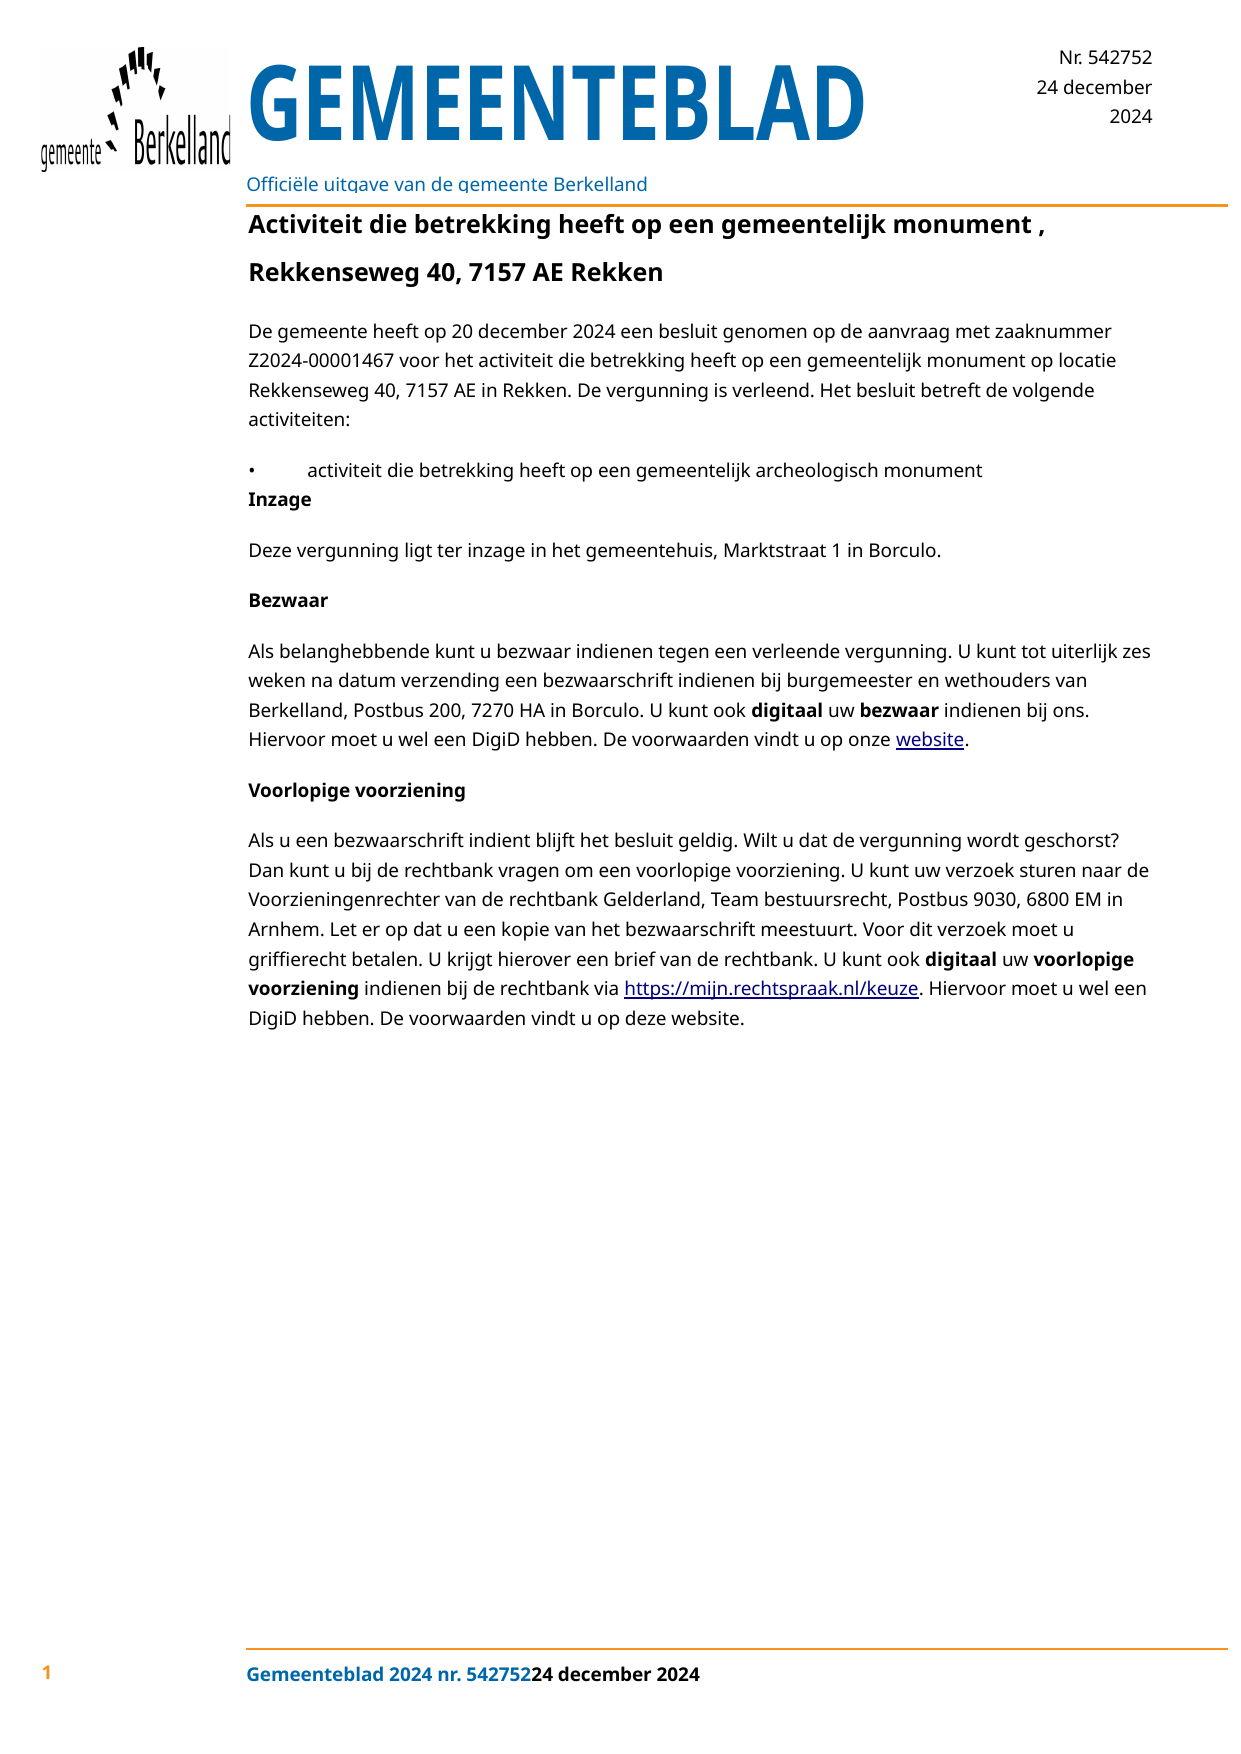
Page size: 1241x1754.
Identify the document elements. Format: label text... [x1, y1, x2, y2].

text Voorlopige voorziening [248, 777, 1152, 803]
text Bezwaar [248, 587, 1152, 613]
text Inzage [248, 487, 1152, 512]
list activiteit die betrekking heeft op een gemeentelijk archeologisch monument [248, 457, 1152, 483]
text De gemeente heeft op 20 december 2024 een besluit genomen op de aanvraag met zaaknummer Z2024-00001467 voor het activiteit die betrekking heeft op een gemeentelijk monument op locatie Rekkenseweg 40, 7157 AE in Rekken. De vergunning is verleend. Het besluit betreft de volgende activiteiten: [248, 318, 1152, 432]
text Als belanghebbende kunt u bezwaar indienen tegen een verleende vergunning. U kunt tot uiterlijk zes weken na datum verzending een bezwaarschrift indienen bij burgemeester en wethouders van Berkelland, Postbus 200, 7270 HA in Borculo. U kunt ook digitaal uw bezwaar indienen bij ons. Hiervoor moet u wel een DigiD hebben. De voorwaarden vindt u op onze website. [248, 638, 1152, 752]
text Als u een bezwaarschrift indient blijft het besluit geldig. Wilt u dat de vergunning wordt geschorst? Dan kunt u bij de rechtbank vragen om een voorlopige voorziening. U kunt uw verzoek sturen naar de Voorzieningenrechter van de rechtbank Gelderland, Team bestuursrecht, Postbus 9030, 6800 EM in Arnhem. Let er op dat u een kopie van het bezwaarschrift meestuurt. Voor dit verzoek moet u griffierecht betalen. U krijgt hierover een brief van de rechtbank. U kunt ook digitaal uw voorlopige voorziening indienen bij de rechtbank via https://mijn.rechtspraak.nl/keuze. Hiervoor moet u wel een DigiD hebben. De voorwaarden vindt u op deze website. [248, 827, 1152, 1031]
text Deze vergunning ligt ter inzage in het gemeentehuis, Marktstraat 1 in Borculo. [248, 537, 1152, 563]
text Activiteit die betrekking heeft op een gemeentelijk monument , Rekkenseweg 40, 7157 AE Rekken [248, 207, 1152, 288]
picture [41, 47, 231, 172]
